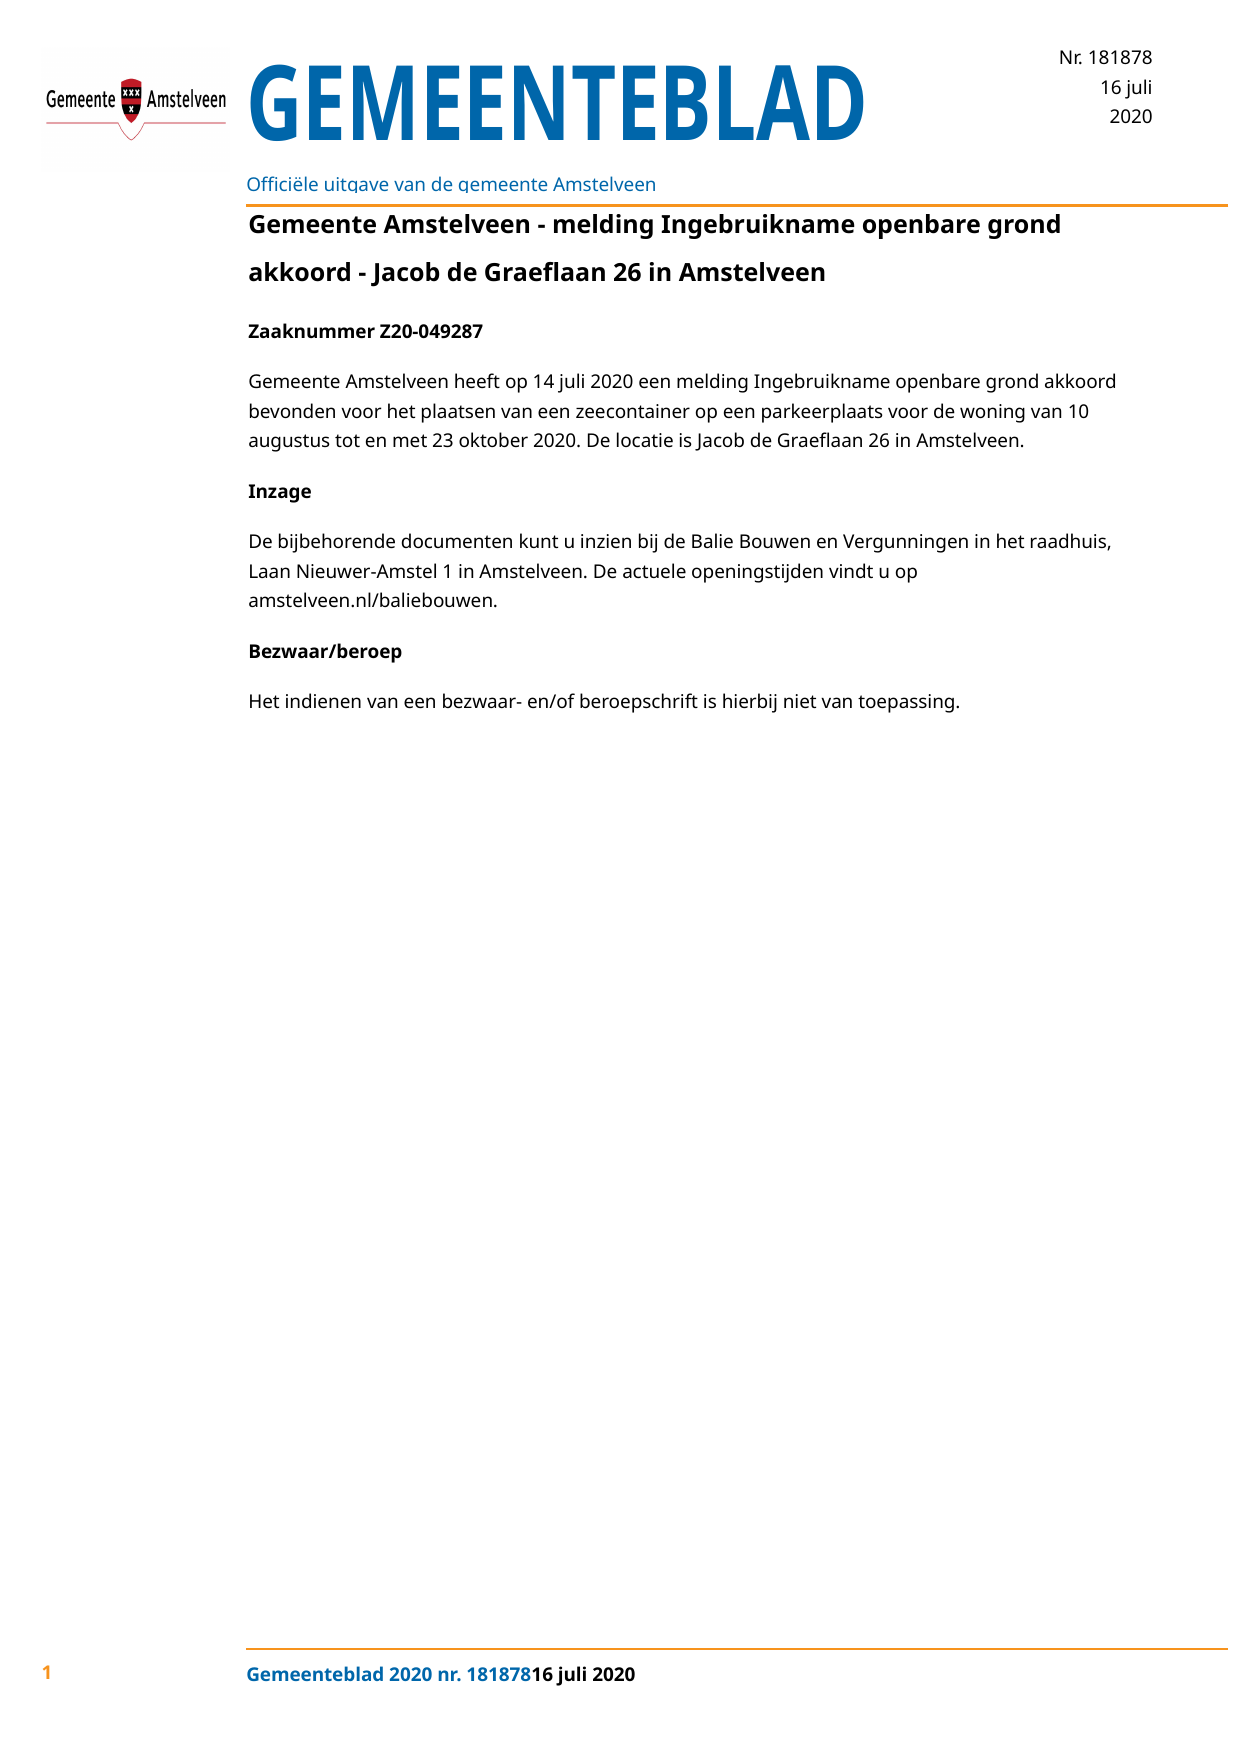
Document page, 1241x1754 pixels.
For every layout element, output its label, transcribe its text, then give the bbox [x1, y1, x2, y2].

text Inzage [248, 478, 1152, 504]
text Gemeente Amstelveen - melding Ingebruikname openbare grond akkoord - Jacob de Graeflaan 26 in Amstelveen [248, 207, 1152, 288]
text Zaaknummer Z20-049287 [248, 318, 1152, 344]
text Het indienen van een bezwaar- en/of beroepschrift is hierbij niet van toepassing. [248, 688, 1152, 714]
text De bijbehorende documenten kunt u inzien bij de Balie Bouwen en Vergunningen in het raadhuis, Laan Nieuwer-Amstel 1 in Amstelveen. De actuele openingstijden vindt u op amstelveen.nl/baliebouwen. [248, 528, 1152, 613]
picture [41, 47, 231, 172]
text Bezwaar/beroep [248, 638, 1152, 664]
text Gemeente Amstelveen heeft op 14 juli 2020 een melding Ingebruikname openbare grond akkoord bevonden voor het plaatsen van een zeecontainer op een parkeerplaats voor de woning van 10 augustus tot en met 23 oktober 2020. De locatie is Jacob de Graeflaan 26 in Amstelveen. [248, 368, 1152, 453]
